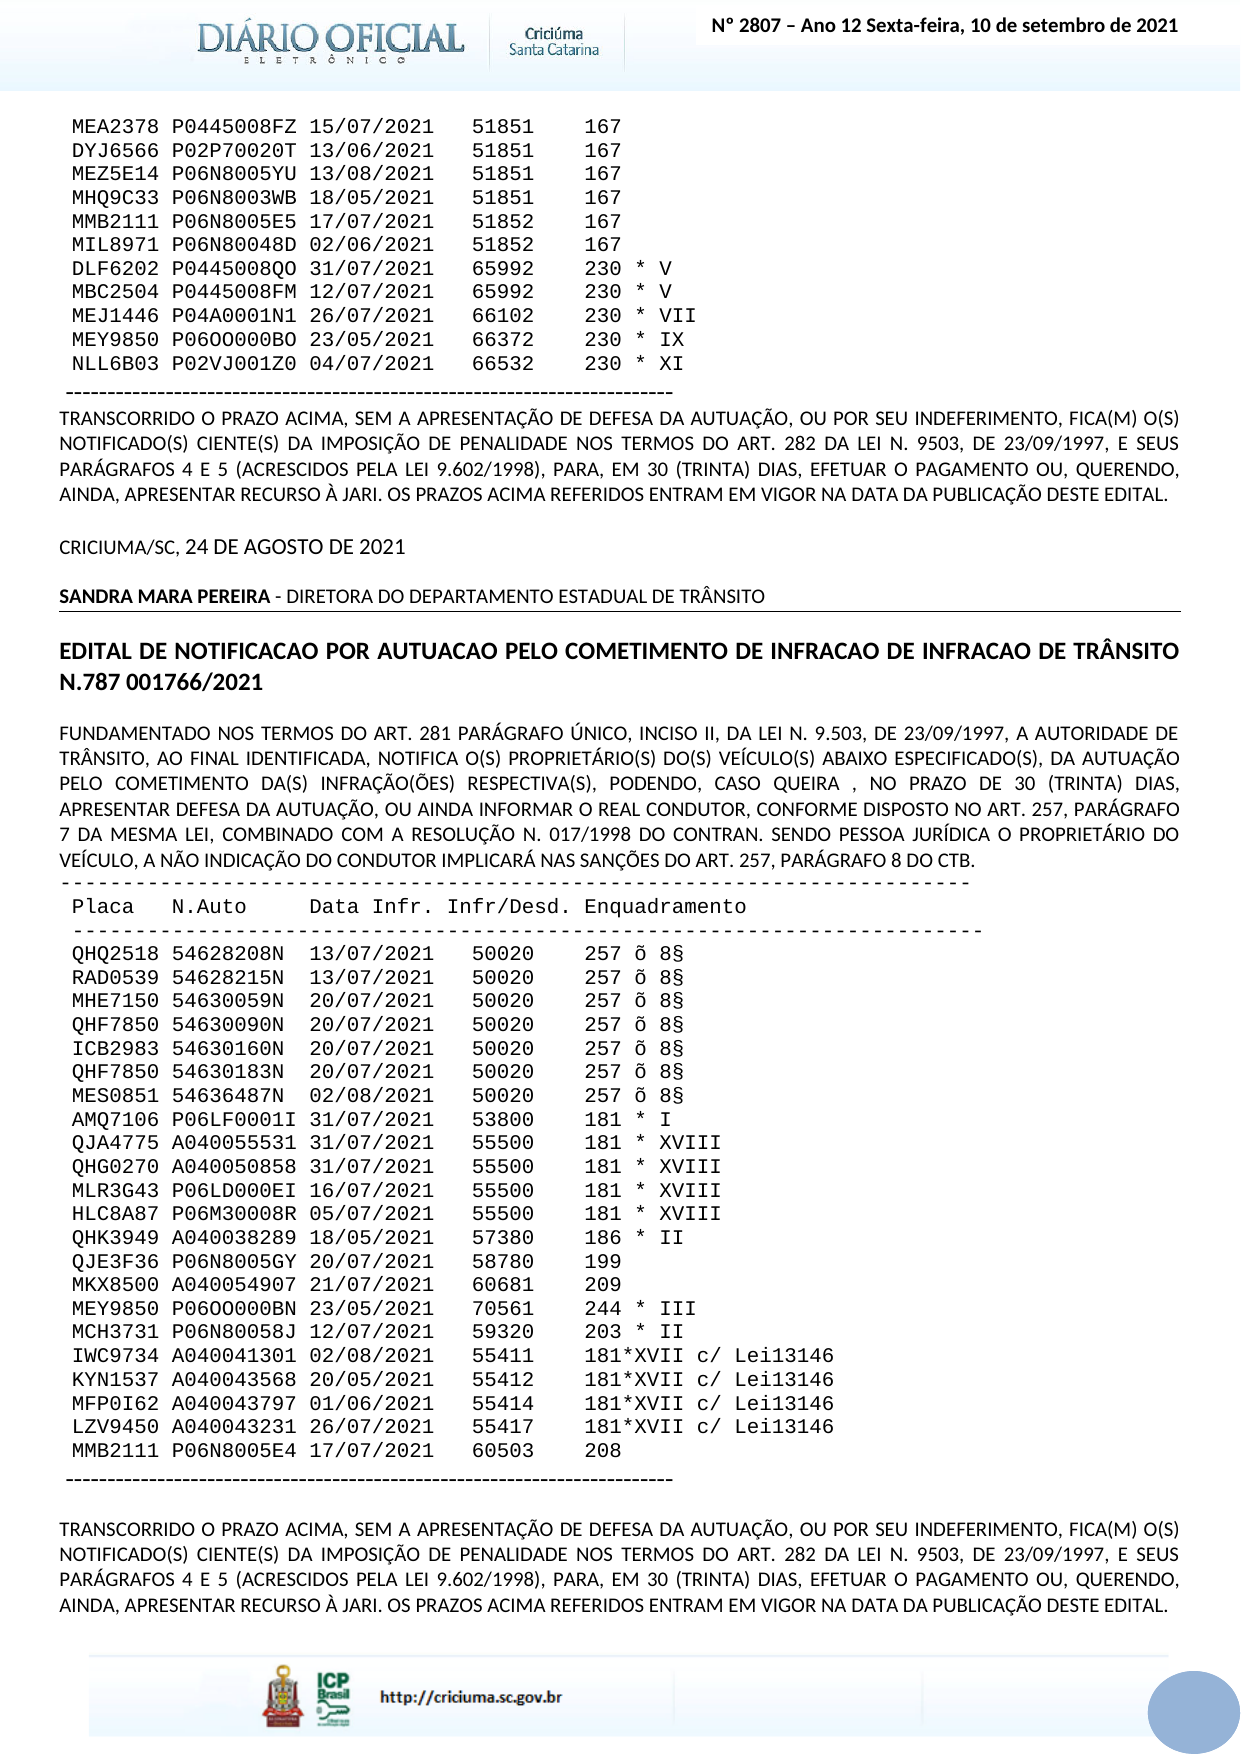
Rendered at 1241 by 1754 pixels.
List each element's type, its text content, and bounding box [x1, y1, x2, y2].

text KYN1537 A040043568 20/05/2021 55412 181*XVII c/ Lei13146 [59, 1369, 1181, 1392]
text HLC8A87 P06M30008R 05/07/2021 55500 181 * XVIII [59, 1203, 1181, 1227]
text FUNDAMENTADO NOS TERMOS DO ART. 281 PARÁGRAFO ÚNICO, INCISO II, DA LEI N. 9.503, DE 23/09/1997, A AUTORIDADE DE TRÂNSITO, AO FINAL IDENTIFICADA, NOTIFICA O(S) PROPRIETÁRIO(S) DO(S) VEÍCULO(S) ABAIXO ESPECIFICADO(S), DA AUTUAÇÃO PELO COMETIMENTO DA(S) INFRAÇÃO(ÕES) RESPECTIVA(S), PODENDO, CASO QUEIRA , NO PRAZO DE 30 (TRINTA) DIAS, APRESENTAR DEFESA DA AUTUAÇÃO, OU AINDA INFORMAR O REAL CONDUTOR, CONFORME DISPOSTO NO ART. 257, PARÁGRAFO 7 DA MESMA LEI, COMBINADO COM A RESOLUÇÃO N. 017/1998 DO CONTRAN. SENDO PESSOA JURÍDICA O PROPRIETÁRIO DO VEÍCULO, A NÃO INDICAÇÃO DO CONDUTOR IMPLICARÁ NAS SANÇÕES DO ART. 257, PARÁGRAFO 8 DO CTB. [59, 720, 1181, 872]
text QHK3949 A040038289 18/05/2021 57380 186 * II [59, 1227, 1181, 1251]
text MCH3731 P06N80058J 12/07/2021 59320 203 * II [59, 1322, 1181, 1345]
text SANDRA MARA PEREIRA - DIRETORA DO DEPARTAMENTO ESTADUAL DE TRÂNSITO [59, 560, 1181, 611]
text QJA4775 A040055531 31/07/2021 55500 181 * XVIII [59, 1132, 1181, 1156]
text MEJ1446 P04A0001N1 26/07/2021 66102 230 * VII [59, 305, 1181, 329]
text ------------------------------------------------------------------------- [59, 376, 1181, 405]
text MKX8500 A040054907 21/07/2021 60681 209 [59, 1274, 1181, 1298]
text MEZ5E14 P06N8005YU 13/08/2021 51851 167 [59, 163, 1181, 187]
text MES0851 54636487N 02/08/2021 50020 257 õ 8§ [59, 1085, 1181, 1109]
text QJE3F36 P06N8005GY 20/07/2021 58780 199 [59, 1251, 1181, 1274]
text CRICIUMA/SC, 24 DE AGOSTO DE 2021 [59, 532, 1181, 560]
text ------------------------------------------------------------------------- [59, 1463, 1181, 1492]
text ICB2983 54630160N 20/07/2021 50020 257 õ 8§ [59, 1038, 1181, 1061]
text QHF7850 54630183N 20/07/2021 50020 257 õ 8§ [59, 1061, 1181, 1085]
text NLL6B03 P02VJ001Z0 04/07/2021 66532 230 * XI [59, 352, 1181, 376]
text QHQ2518 54628208N 13/07/2021 50020 257 õ 8§ [59, 943, 1181, 967]
text MIL8971 P06N80048D 02/06/2021 51852 167 [59, 234, 1181, 258]
text QHF7850 54630090N 20/07/2021 50020 257 õ 8§ [59, 1014, 1181, 1038]
text MFP0I62 A040043797 01/06/2021 55414 181*XVII c/ Lei13146 [59, 1392, 1181, 1416]
text Placa N.Auto Data Infr. Infr/Desd. Enquadramento [59, 896, 1181, 919]
text MEY9850 P06OO000BN 23/05/2021 70561 244 * III [59, 1298, 1181, 1322]
text DLF6202 P0445008QO 31/07/2021 65992 230 * V [59, 258, 1181, 282]
text MMB2111 P06N8005E5 17/07/2021 51852 167 [59, 211, 1181, 234]
text DYJ6566 P02P70020T 13/06/2021 51851 167 [59, 140, 1181, 163]
text ------------------------------------------------------------------------- [59, 919, 1181, 943]
text EDITAL DE NOTIFICACAO POR AUTUACAO PELO COMETIMENTO DE INFRACAO DE INFRACAO DE TRÂNSITO N.787 001766/2021 [59, 635, 1181, 696]
text TRANSCORRIDO O PRAZO ACIMA, SEM A APRESENTAÇÃO DE DEFESA DA AUTUAÇÃO, OU POR SEU INDEFERIMENTO, FICA(M) O(S) NOTIFICADO(S) CIENTE(S) DA IMPOSIÇÃO DE PENALIDADE NOS TERMOS DO ART. 282 DA LEI N. 9503, DE 23/09/1997, E SEUS PARÁGRAFOS 4 E 5 (ACRESCIDOS PELA LEI 9.602/1998), PARA, EM 30 (TRINTA) DIAS, EFETUAR O PAGAMENTO OU, QUERENDO, AINDA, APRESENTAR RECURSO À JARI. OS PRAZOS ACIMA REFERIDOS ENTRAM EM VIGOR NA DATA DA PUBLICAÇÃO DESTE EDITAL. [59, 1516, 1181, 1617]
text AMQ7106 P06LF0001I 31/07/2021 53800 181 * I [59, 1109, 1181, 1132]
text MLR3G43 P06LD000EI 16/07/2021 55500 181 * XVIII [59, 1180, 1181, 1203]
text ------------------------------------------------------------------------- [59, 872, 1181, 896]
text MEA2378 P0445008FZ 15/07/2021 51851 167 [59, 116, 1181, 140]
text LZV9450 A040043231 26/07/2021 55417 181*XVII c/ Lei13146 [59, 1416, 1181, 1440]
text MMB2111 P06N8005E4 17/07/2021 60503 208 [59, 1440, 1181, 1463]
text MHQ9C33 P06N8003WB 18/05/2021 51851 167 [59, 187, 1181, 211]
text MHE7150 54630059N 20/07/2021 50020 257 õ 8§ [59, 991, 1181, 1014]
text QHG0270 A040050858 31/07/2021 55500 181 * XVIII [59, 1156, 1181, 1180]
text IWC9734 A040041301 02/08/2021 55411 181*XVII c/ Lei13146 [59, 1345, 1181, 1369]
text TRANSCORRIDO O PRAZO ACIMA, SEM A APRESENTAÇÃO DE DEFESA DA AUTUAÇÃO, OU POR SEU INDEFERIMENTO, FICA(M) O(S) NOTIFICADO(S) CIENTE(S) DA IMPOSIÇÃO DE PENALIDADE NOS TERMOS DO ART. 282 DA LEI N. 9503, DE 23/09/1997, E SEUS PARÁGRAFOS 4 E 5 (ACRESCIDOS PELA LEI 9.602/1998), PARA, EM 30 (TRINTA) DIAS, EFETUAR O PAGAMENTO OU, QUERENDO, AINDA, APRESENTAR RECURSO À JARI. OS PRAZOS ACIMA REFERIDOS ENTRAM EM VIGOR NA DATA DA PUBLICAÇÃO DESTE EDITAL. [59, 405, 1181, 507]
text MEY9850 P06OO000BO 23/05/2021 66372 230 * IX [59, 329, 1181, 352]
text MBC2504 P0445008FM 12/07/2021 65992 230 * V [59, 282, 1181, 305]
text RAD0539 54628215N 13/07/2021 50020 257 õ 8§ [59, 967, 1181, 991]
